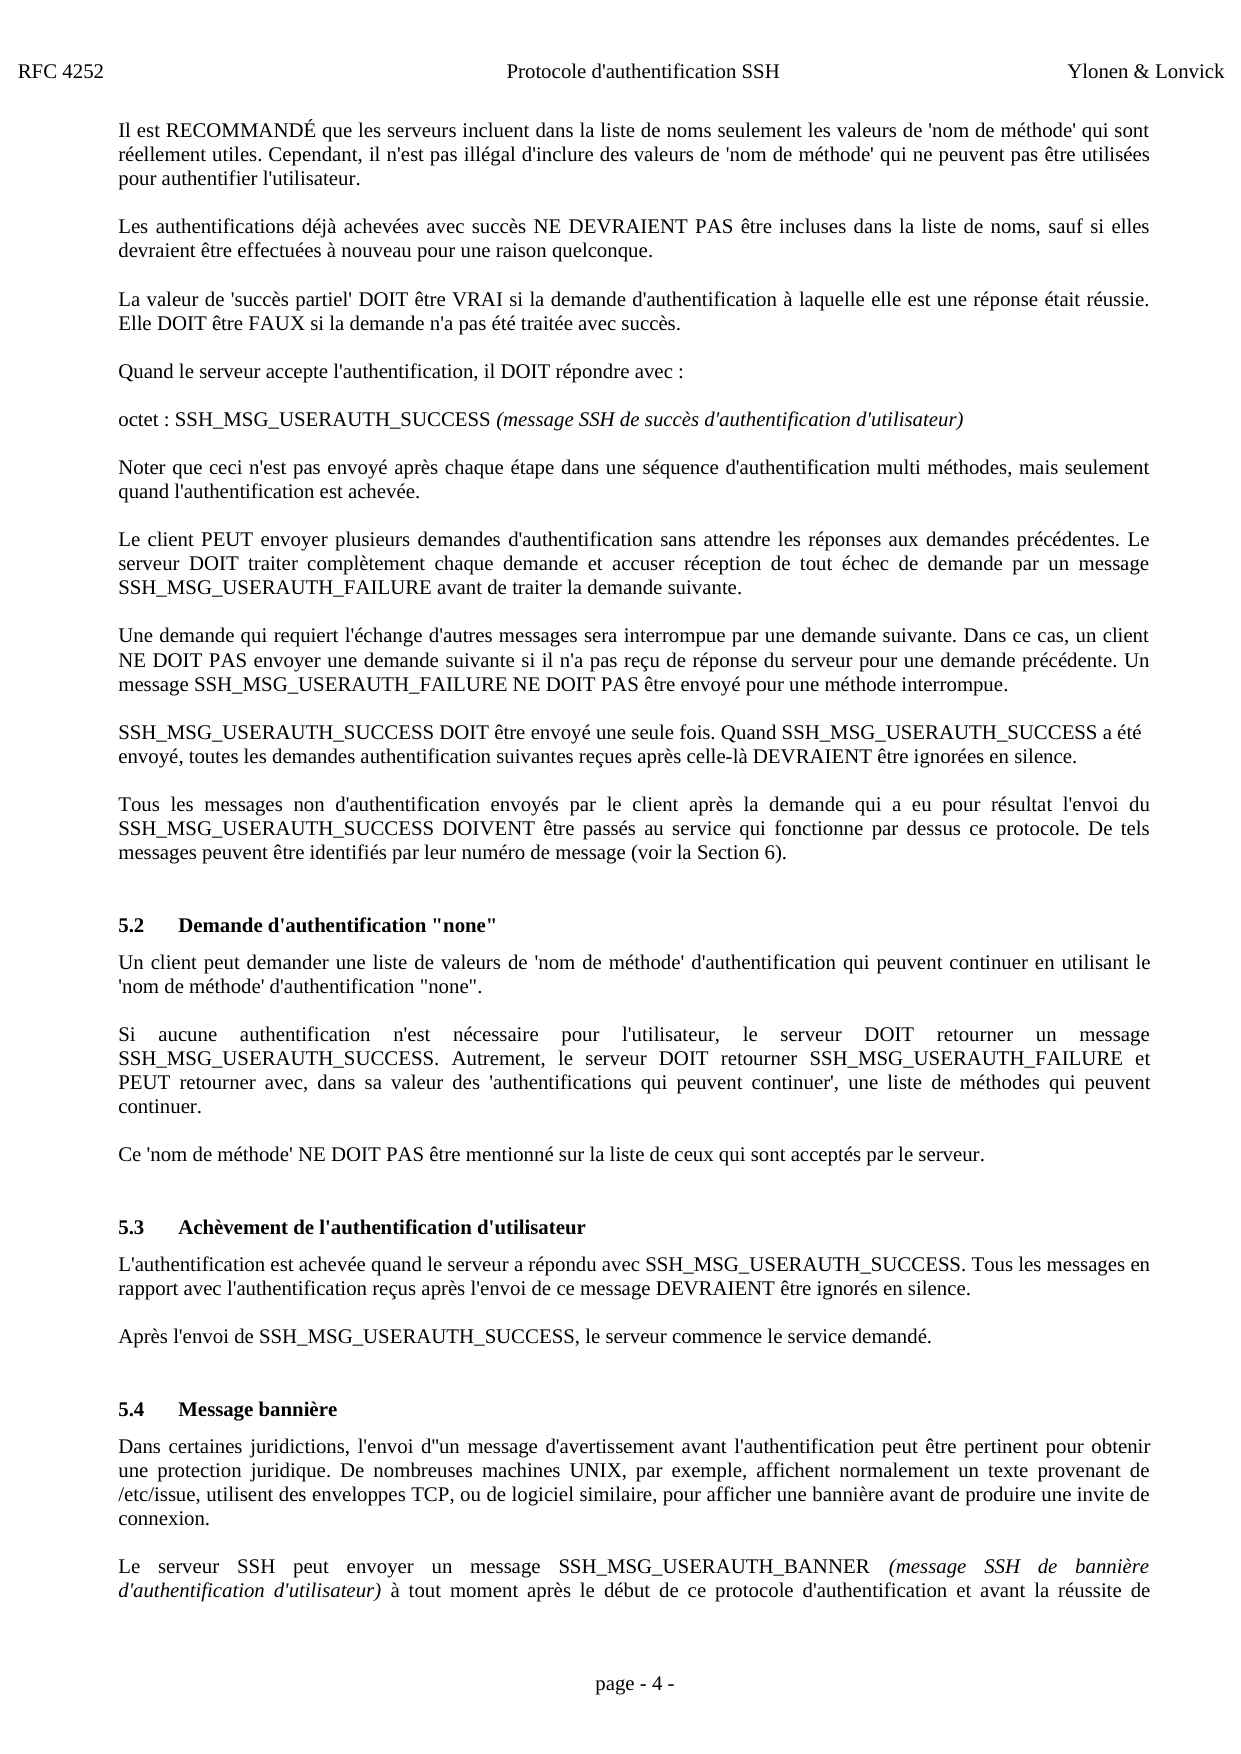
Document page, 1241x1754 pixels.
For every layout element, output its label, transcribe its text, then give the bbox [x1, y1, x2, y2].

text Un client peut demander une liste de valeurs de 'nom de méthode' d'authentification qui peuvent continuer en utilisant le 'nom de méthode' d'authentification "none". [118, 950, 1152, 998]
text SSH_MSG_USERAUTH_SUCCESS DOIT être envoyé une seule fois. Quand SSH_MSG_USERAUTH_SUCCESS a été envoyé, toutes les demandes authentification suivantes reçues après celle-là DEVRAIENT être ignorées en silence. [118, 720, 1152, 768]
text Une demande qui requiert l'échange d'autres messages sera interrompue par une demande suivante. Dans ce cas, un client NE DOIT PAS envoyer une demande suivante si il n'a pas reçu de réponse du serveur pour une demande précédente. Un message SSH_MSG_USERAUTH_FAILURE NE DOIT PAS être envoyé pour une méthode interrompue. [118, 623, 1152, 696]
subtitle 5.4 Message bannière [118, 1397, 1152, 1421]
text Ce 'nom de méthode' NE DOIT PAS être mentionné sur la liste de ceux qui sont acceptés par le serveur. [118, 1142, 1152, 1166]
subtitle 5.2 Demande d'authentification "none" [118, 913, 1152, 937]
text Le client PEUT envoyer plusieurs demandes d'authentification sans attendre les réponses aux demandes précédentes. Le serveur DOIT traiter complètement chaque demande et accuser réception de tout échec de demande par un message SSH_MSG_USERAUTH_FAILURE avant de traiter la demande suivante. [118, 527, 1152, 599]
text L'authentification est achevée quand le serveur a répondu avec SSH_MSG_USERAUTH_SUCCESS. Tous les messages en rapport avec l'authentification reçus après l'envoi de ce message DEVRAIENT être ignorés en silence. [118, 1252, 1152, 1300]
text Après l'envoi de SSH_MSG_USERAUTH_SUCCESS, le serveur commence le service demandé. [118, 1324, 1152, 1348]
text Tous les messages non d'authentification envoyés par le client après la demande qui a eu pour résultat l'envoi du SSH_MSG_USERAUTH_SUCCESS DOIVENT être passés au service qui fonctionne par dessus ce protocole. De tels messages peuvent être identifiés par leur numéro de message (voir la Section 6). [118, 792, 1152, 864]
text Le serveur SSH peut envoyer un message SSH_MSG_USERAUTH_BANNER (message SSH de bannière d'authentification d'utilisateur) à tout moment après le début de ce protocole d'authentification et avant la réussite de [118, 1554, 1152, 1602]
text Dans certaines juridictions, l'envoi d''un message d'avertissement avant l'authentification peut être pertinent pour obtenir une protection juridique. De nombreuses machines UNIX, par exemple, affichent normalement un texte provenant de /etc/issue, utilisent des enveloppes TCP, ou de logiciel similaire, pour afficher une bannière avant de produire une invite de connexion. [118, 1434, 1152, 1530]
text Si aucune authentification n'est nécessaire pour l'utilisateur, le serveur DOIT retourner un message SSH_MSG_USERAUTH_SUCCESS. Autrement, le serveur DOIT retourner SSH_MSG_USERAUTH_FAILURE et PEUT retourner avec, dans sa valeur des 'authentifications qui peuvent continuer', une liste de méthodes qui peuvent continuer. [118, 1022, 1152, 1118]
text Les authentifications déjà achevées avec succès NE DEVRAIENT PAS être incluses dans la liste de noms, sauf si elles devraient être effectuées à nouveau pour une raison quelconque. [118, 214, 1152, 262]
text La valeur de 'succès partiel' DOIT être VRAI si la demande d'authentification à laquelle elle est une réponse était réussie. Elle DOIT être FAUX si la demande n'a pas été traitée avec succès. [118, 287, 1152, 335]
text octet : SSH_MSG_USERAUTH_SUCCESS (message SSH de succès d'authentification d'utilisateur) [118, 407, 1152, 431]
subtitle 5.3 Achèvement de l'authentification d'utilisateur [118, 1215, 1152, 1239]
text Il est RECOMMANDÉ que les serveurs incluent dans la liste de noms seulement les valeurs de 'nom de méthode' qui sont réellement utiles. Cependant, il n'est pas illégal d'inclure des valeurs de 'nom de méthode' qui ne peuvent pas être utilisées pour authentifier l'utilisateur. [118, 118, 1152, 190]
text Noter que ceci n'est pas envoyé après chaque étape dans une séquence d'authentification multi méthodes, mais seulement quand l'authentification est achevée. [118, 455, 1152, 503]
text Quand le serveur accepte l'authentification, il DOIT répondre avec : [118, 359, 1152, 383]
